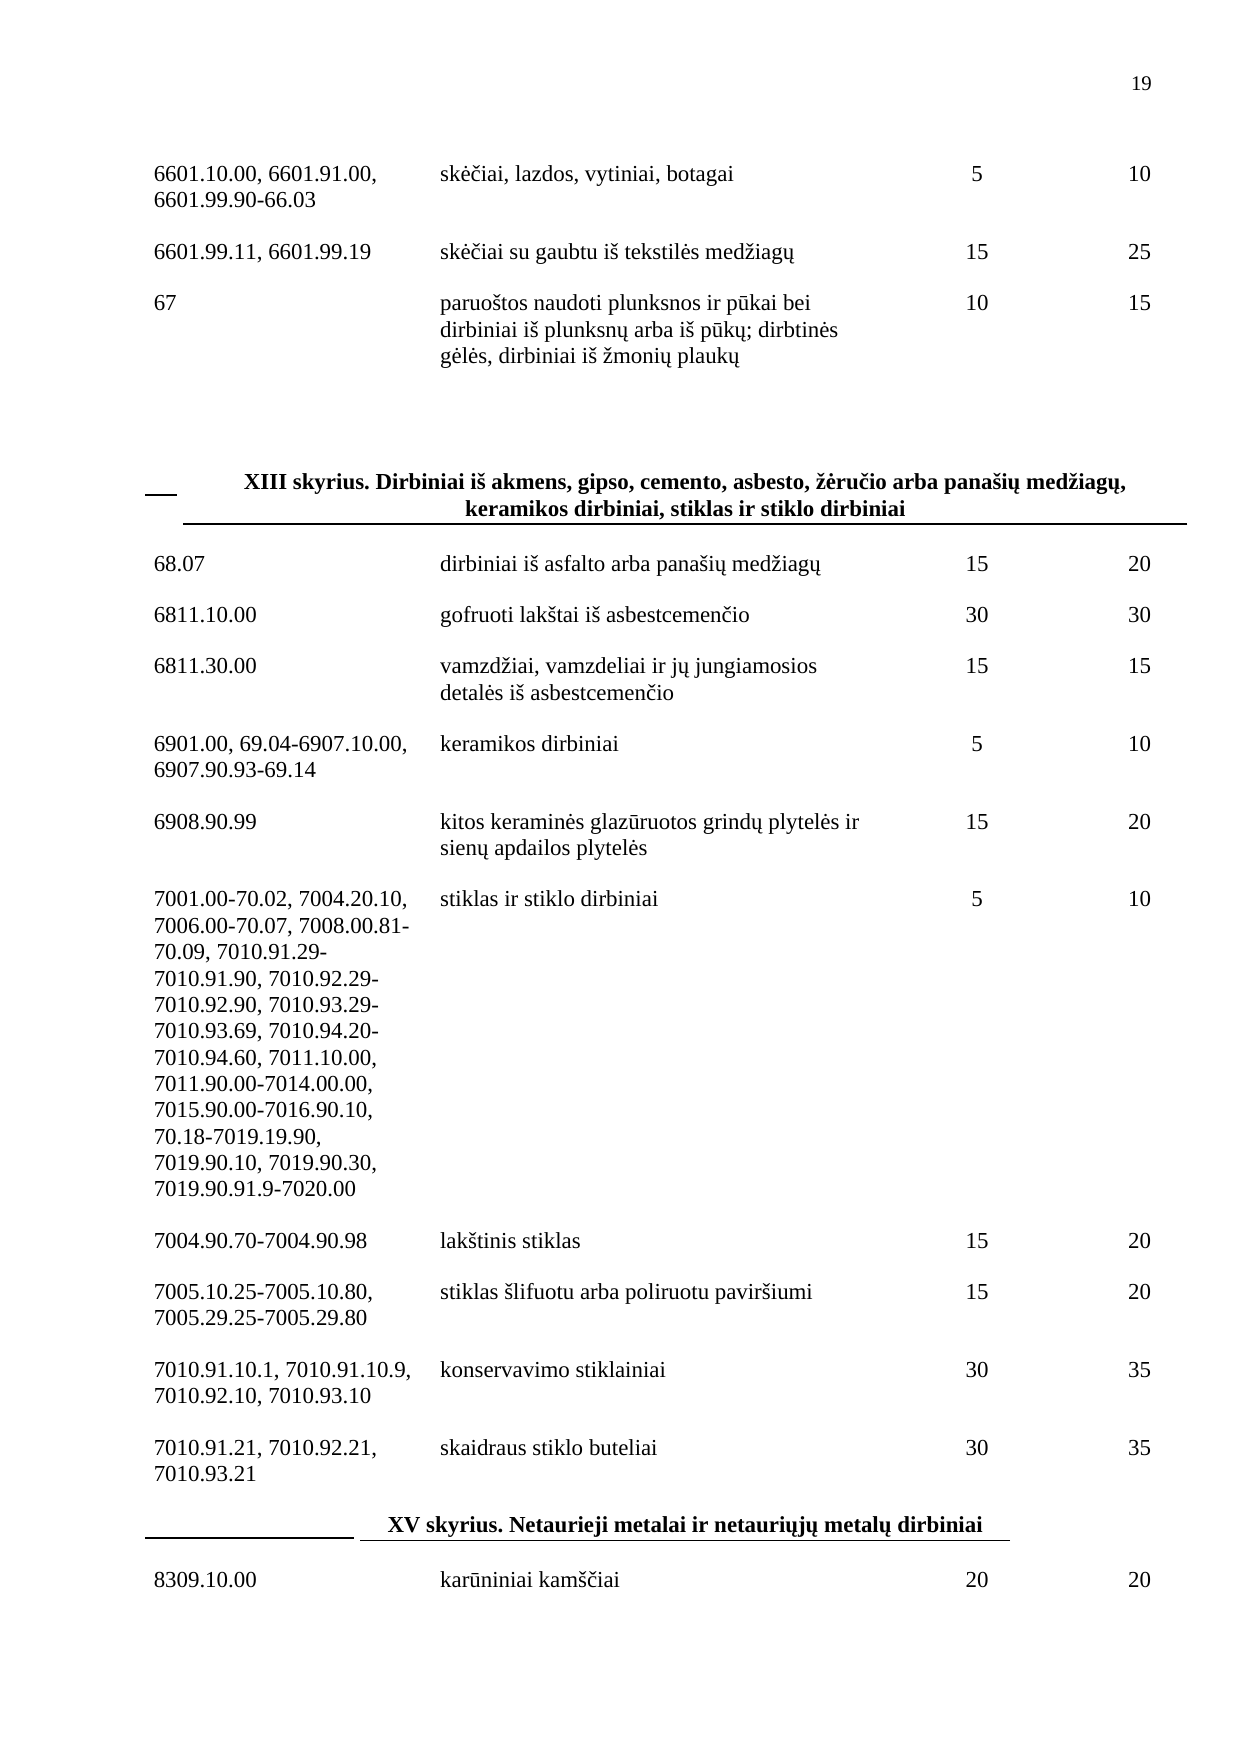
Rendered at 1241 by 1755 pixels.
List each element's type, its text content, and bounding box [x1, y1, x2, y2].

table_cell 68.07 [148, 537, 434, 588]
table_cell XIII skyrius. Dirbiniai iš akmens, gipso, cemento, asbesto, žėručio arba panašių medžiagų, keramikos dirbiniai, stiklas ir stiklo dirbiniai [148, 468, 1217, 537]
table_cell skėčiai su gaubtu iš tekstilės medžiagų [434, 225, 892, 277]
table_cell 7010.91.10.1, 7010.91.10.9, 7010.92.10, 7010.93.10 [148, 1343, 434, 1421]
table_cell 20 [1062, 1554, 1217, 1605]
table_cell gofruoti lakštai iš asbestcemenčio [434, 589, 892, 640]
table_cell stiklas šlifuotu arba poliruotu paviršiumi [434, 1266, 892, 1343]
table_cell 30 [1062, 589, 1217, 640]
table_cell 10 [1062, 873, 1217, 1214]
table_cell 6601.10.00, 6601.91.00, 6601.99.90-66.03 [148, 148, 434, 225]
table_cell 25 [1062, 225, 1217, 277]
table_cell 10 [892, 277, 1062, 381]
table_cell 35 [1062, 1343, 1217, 1421]
table_cell 10 [1062, 718, 1217, 795]
table_cell 6601.99.11, 6601.99.19 [148, 225, 434, 277]
table_cell paruoštos naudoti plunksnos ir pūkai bei dirbiniai iš plunksnų arba iš pūkų; dirbtinės gėlės, dirbiniai iš žmonių plaukų [434, 277, 892, 381]
table_cell 15 [1062, 640, 1217, 718]
table_cell 30 [892, 1343, 1062, 1421]
table_cell karūniniai kamščiai [434, 1554, 892, 1605]
table_cell 15 [892, 795, 1062, 873]
table_cell 20 [892, 1554, 1062, 1605]
table_cell 15 [892, 537, 1062, 588]
table_cell 6901.00, 69.04-6907.10.00, 6907.90.93-69.14 [148, 718, 434, 795]
table_cell [434, 437, 892, 468]
table_cell 5 [892, 148, 1062, 225]
table_cell 67 [148, 277, 434, 381]
table_cell 30 [892, 589, 1062, 640]
table_cell 5 [892, 873, 1062, 1214]
table_cell [1062, 437, 1217, 468]
table_cell vamzdžiai, vamzdeliai ir jų jungiamosios detalės iš asbestcemenčio [434, 640, 892, 718]
table_cell 20 [1062, 1266, 1217, 1343]
table_cell [1062, 381, 1217, 437]
table_cell 15 [1062, 277, 1217, 381]
table_cell [892, 437, 1062, 468]
table_cell 8309.10.00 [148, 1554, 434, 1605]
table_cell [148, 437, 434, 468]
table_cell 20 [1062, 1214, 1217, 1266]
table_cell 15 [892, 225, 1062, 277]
table_cell 15 [892, 1214, 1062, 1266]
table_cell 10 [1062, 148, 1217, 225]
table_cell 6811.10.00 [148, 589, 434, 640]
table_cell 15 [892, 1266, 1062, 1343]
table_cell 6908.90.99 [148, 795, 434, 873]
table_cell [892, 381, 1062, 437]
table_cell keramikos dirbiniai [434, 718, 892, 795]
table_cell [434, 381, 892, 437]
table_cell 7005.10.25-7005.10.80, 7005.29.25-7005.29.80 [148, 1266, 434, 1343]
table_cell [148, 381, 434, 437]
table_cell konservavimo stiklainiai [434, 1343, 892, 1421]
table_cell 30 [892, 1421, 1062, 1499]
table_cell 7010.91.21, 7010.92.21, 7010.93.21 [148, 1421, 434, 1499]
table_cell 7001.00-70.02, 7004.20.10, 7006.00-70.07, 7008.00.81-70.09, 7010.91.29-7010.91.90, 7010.92.29-7010.92.90, 7010.93.29-7010.93.69, 7010.94.20-7010.94.60, 7011.10.00, 7011.90.00-7014.00.00, 7015.90.00-7016.90.10, 70.18-7019.19.90, 7019.90.10, 7019.90.30, 7019.90.91.9-7020.00 [148, 873, 434, 1214]
table_cell 6811.30.00 [148, 640, 434, 718]
table_cell dirbiniai iš asfalto arba panašių medžiagų [434, 537, 892, 588]
table_cell skėčiai, lazdos, vytiniai, botagai [434, 148, 892, 225]
table_cell 20 [1062, 795, 1217, 873]
table_cell 7004.90.70-7004.90.98 [148, 1214, 434, 1266]
table_cell skaidraus stiklo buteliai [434, 1421, 892, 1499]
table_cell 15 [892, 640, 1062, 718]
table_cell stiklas ir stiklo dirbiniai [434, 873, 892, 1214]
table_cell lakštinis stiklas [434, 1214, 892, 1266]
table_cell kitos keraminės glazūruotos grindų plytelės ir sienų apdailos plytelės [434, 795, 892, 873]
table_cell 35 [1062, 1421, 1217, 1499]
table_cell 20 [1062, 537, 1217, 588]
table_cell 5 [892, 718, 1062, 795]
table_cell XV skyrius. Netaurieji metalai ir netauriųjų metalų dirbiniai [148, 1499, 1217, 1554]
